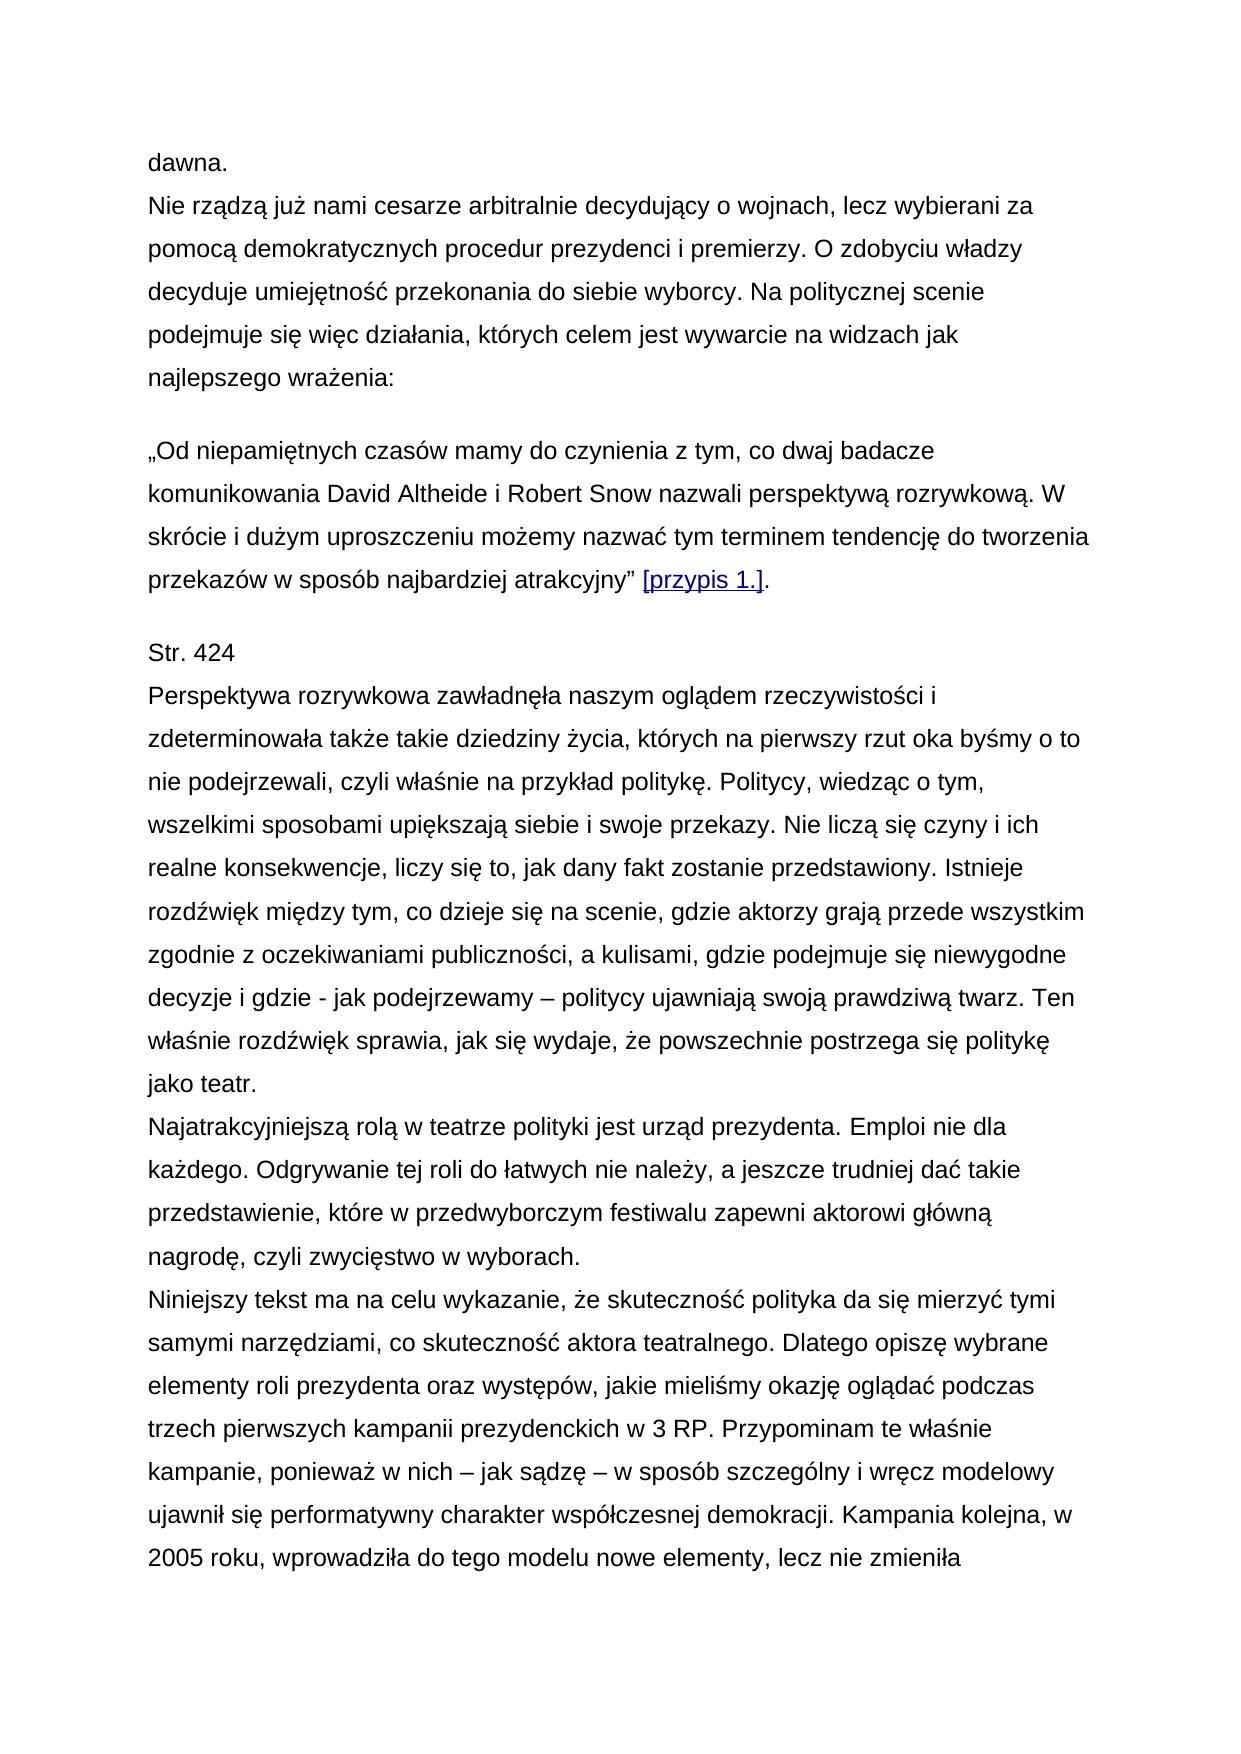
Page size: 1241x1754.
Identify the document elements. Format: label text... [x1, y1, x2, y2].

text „Od niepamiętnych czasów mamy do czynienia z tym, co dwaj badacze komunikowania David Altheide i Robert Snow nazwali perspektywą rozrywkową. W skrócie i dużym uproszczeniu możemy nazwać tym terminem tendencję do tworzenia przekazów w sposób najbardziej atrakcyjny” [przypis 1.]. [148, 436, 1093, 594]
text dawna. [148, 148, 1093, 176]
text Niniejszy tekst ma na celu wykazanie, że skuteczność polityka da się mierzyć tymi samymi narzędziami, co skuteczność aktora teatralnego. Dlatego opiszę wybrane elementy roli prezydenta oraz występów, jakie mieliśmy okazję oglądać podczas trzech pierwszych kampanii prezydenckich w 3 RP. Przypominam te właśnie kampanie, ponieważ w nich – jak sądzę – w sposób szczególny i wręcz modelowy ujawnił się performatywny charakter współczesnej demokracji. Kampania kolejna, w 2005 roku, wprowadziła do tego modelu nowe elementy, lecz nie zmieniła [148, 1285, 1093, 1572]
text Najatrakcyjniejszą rolą w teatrze polityki jest urząd prezydenta. Emploi nie dla każdego. Odgrywanie tej roli do łatwych nie należy, a jeszcze trudniej dać takie przedstawienie, które w przedwyborczym festiwalu zapewni aktorowi główną nagrodę, czyli zwycięstwo w wyborach. [148, 1112, 1093, 1270]
text Perspektywa rozrywkowa zawładnęła naszym oglądem rzeczywistości i zdeterminowała także takie dziedziny życia, których na pierwszy rzut oka byśmy o to nie podejrzewali, czyli właśnie na przykład politykę. Politycy, wiedząc o tym, wszelkimi sposobami upiększają siebie i swoje przekazy. Nie liczą się czyny i ich realne konsekwencje, liczy się to, jak dany fakt zostanie przedstawiony. Istnieje rozdźwięk między tym, co dzieje się na scenie, gdzie aktorzy grają przede wszystkim zgodnie z oczekiwaniami publiczności, a kulisami, gdzie podejmuje się niewygodne decyzje i gdzie - jak podejrzewamy – politycy ujawniają swoją prawdziwą twarz. Ten właśnie rozdźwięk sprawia, jak się wydaje, że powszechnie postrzega się politykę jako teatr. [148, 681, 1093, 1098]
text Str. 424 [148, 638, 1093, 667]
text Nie rządzą już nami cesarze arbitralnie decydujący o wojnach, lecz wybierani za pomocą demokratycznych procedur prezydenci i premierzy. O zdobyciu władzy decyduje umiejętność przekonania do siebie wyborcy. Na politycznej scenie podejmuje się więc działania, których celem jest wywarcie na widzach jak najlepszego wrażenia: [148, 191, 1093, 392]
